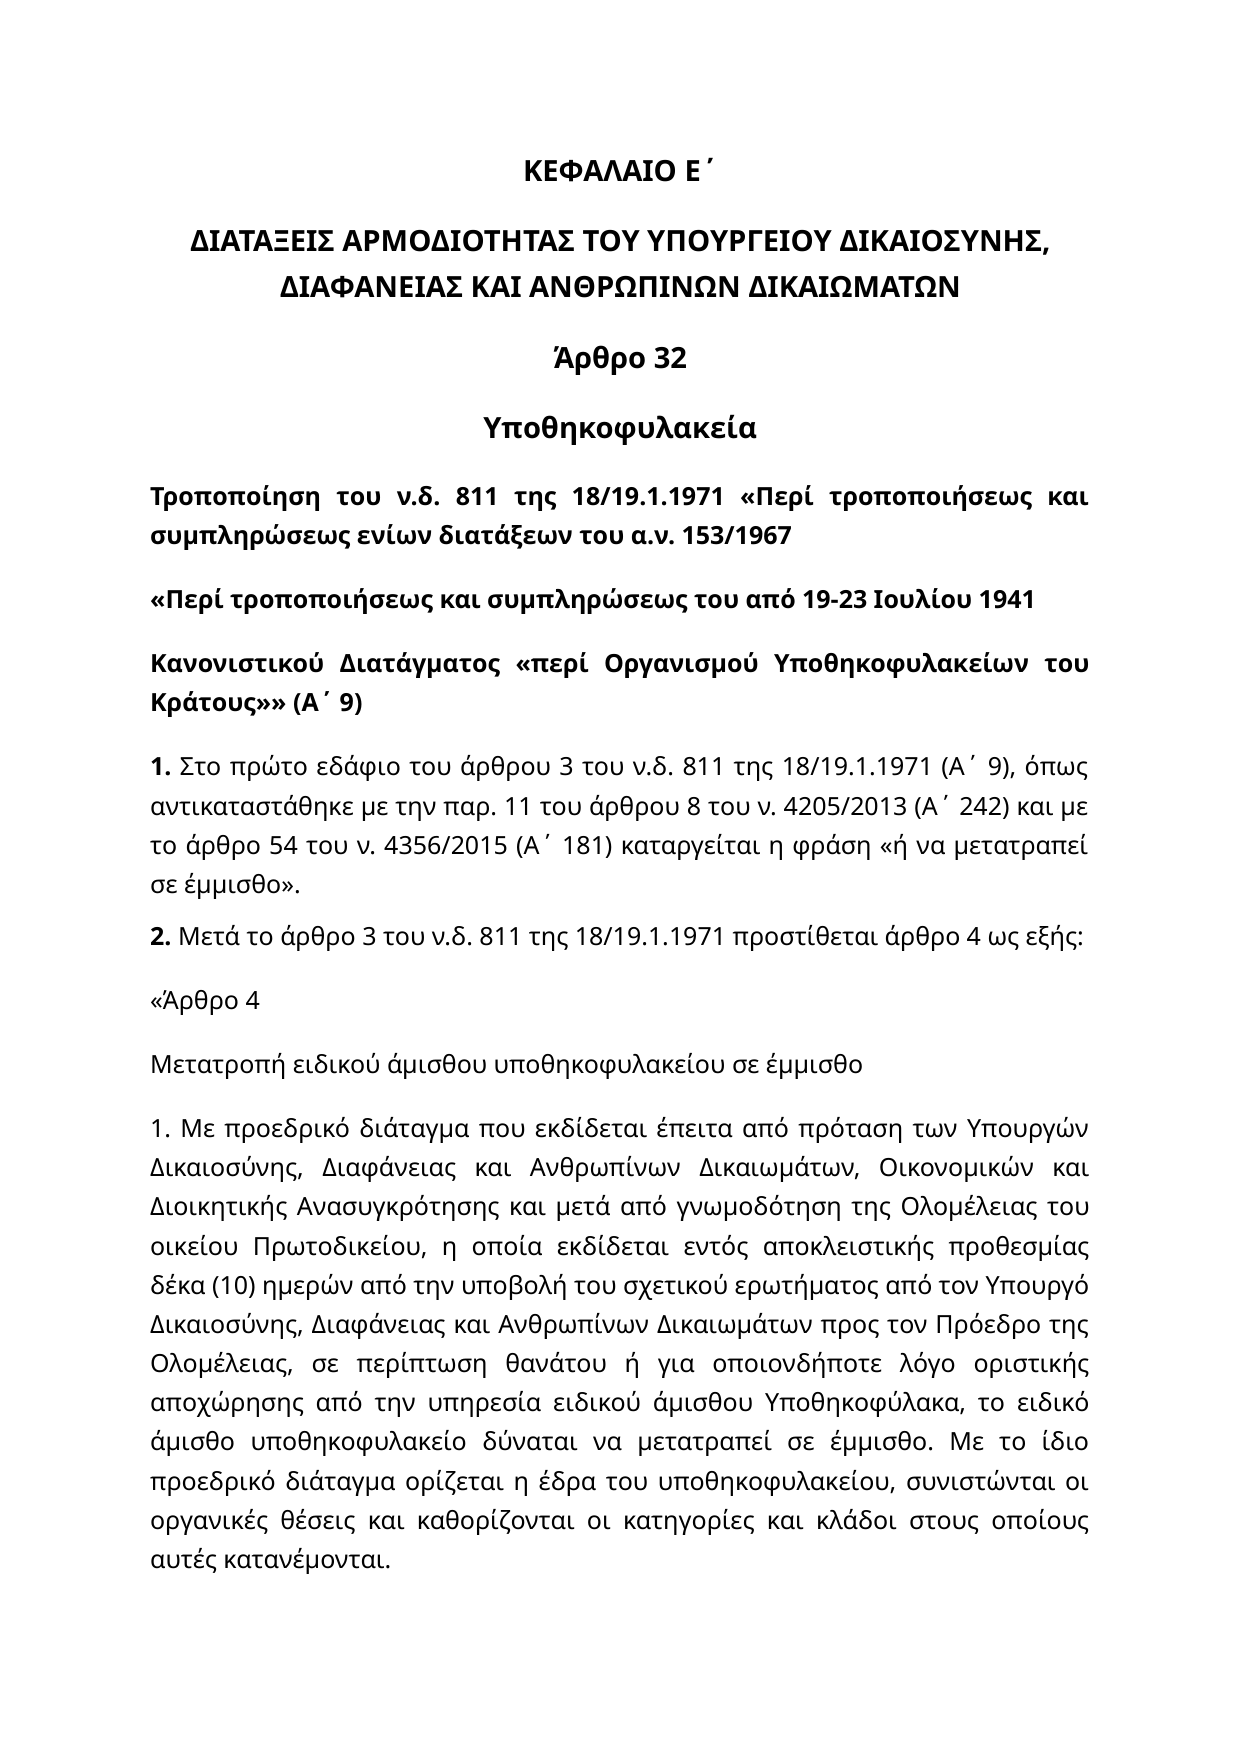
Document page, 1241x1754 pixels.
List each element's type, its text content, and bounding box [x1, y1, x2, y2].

subtitle Άρθρο 32 [150, 337, 1090, 377]
subtitle ΔΙΑΤΑΞΕΙΣ ΑΡΜΟΔΙΟΤΗΤΑΣ ΤΟΥ ΥΠΟΥΡΓΕΙΟΥ ΔΙΚΑΙΟΣΥΝΗΣ, ΔΙΑΦΑΝΕΙΑΣ ΚΑΙ ΑΝΘΡΩΠΙΝΩΝ ΔΙΚΑΙΩΜΑΤΩΝ [150, 221, 1090, 306]
text 1. Στο πρώτο εδάφιο του άρθρου 3 του ν.δ. 811 της 18/19.1.1971 (Α΄ 9), όπως αντικαταστάθηκε με την παρ. 11 του άρθρου 8 του ν. 4205/2013 (Α΄ 242) και με το άρθρο 54 του ν. 4356/2015 (Α΄ 181) καταργείται η φράση «ή να μετατραπεί σε έμμισθο». [150, 749, 1090, 901]
subtitle Υποθηκοφυλακεία [150, 407, 1090, 447]
subtitle ΚΕΦΑΛΑΙΟ Ε΄ [150, 150, 1090, 190]
text Κανονιστικού Διατάγματος «περί Οργανισμού Υποθηκοφυλακείων του Κράτους»» (Α΄ 9) [150, 646, 1090, 719]
text Τροποποίηση του ν.δ. 811 της 18/19.1.1971 «Περί τροποποιήσεως και συμπληρώσεως ενίων διατάξεων του α.ν. 153/1967 [150, 478, 1090, 551]
text Μετατροπή ειδικού άμισθου υποθηκοφυλακείου σε έμμισθο [150, 1046, 1090, 1081]
text «Περί τροποποιήσεως και συμπληρώσεως του από 19-23 Ιουλίου 1941 [150, 581, 1090, 616]
text 2. Μετά το άρθρο 3 του ν.δ. 811 της 18/19.1.1971 προστίθεται άρθρο 4 ως εξής: [150, 918, 1090, 952]
text «Άρθρο 4 [150, 982, 1090, 1016]
text 1. Με προεδρικό διάταγμα που εκδίδεται έπειτα από πρόταση των Υπουργών Δικαιοσύνης, Διαφάνειας και Ανθρωπίνων Δικαιωμάτων, Οικονομικών και Διοικητικής Ανασυγκρότησης και μετά από γνωμοδότηση της Ολομέλειας του οικείου Πρωτοδικείου, η οποία εκδίδεται εντός αποκλειστικής προθεσμίας δέκα (10) ημερών από την υποβολή του σχετικού ερωτήματος από τον Υπουργό Δικαιοσύνης, Διαφάνειας και Ανθρωπίνων Δικαιωμάτων προς τον Πρόεδρο της Ολομέλειας, σε περίπτωση θανάτου ή για οποιονδήποτε λόγο οριστικής αποχώρησης από την υπηρεσία ειδικού άμισθου Υποθηκοφύλακα, το ειδικό άμισθο υποθηκοφυλακείο δύναται να μετατραπεί σε έμμισθο. Με το ίδιο προεδρικό διάταγμα ορίζεται η έδρα του υποθηκοφυλακείου, συνιστώνται οι οργανικές θέσεις και καθορίζονται οι κατηγορίες και κλάδοι στους οποίους αυτές κατανέμονται. [150, 1111, 1090, 1576]
